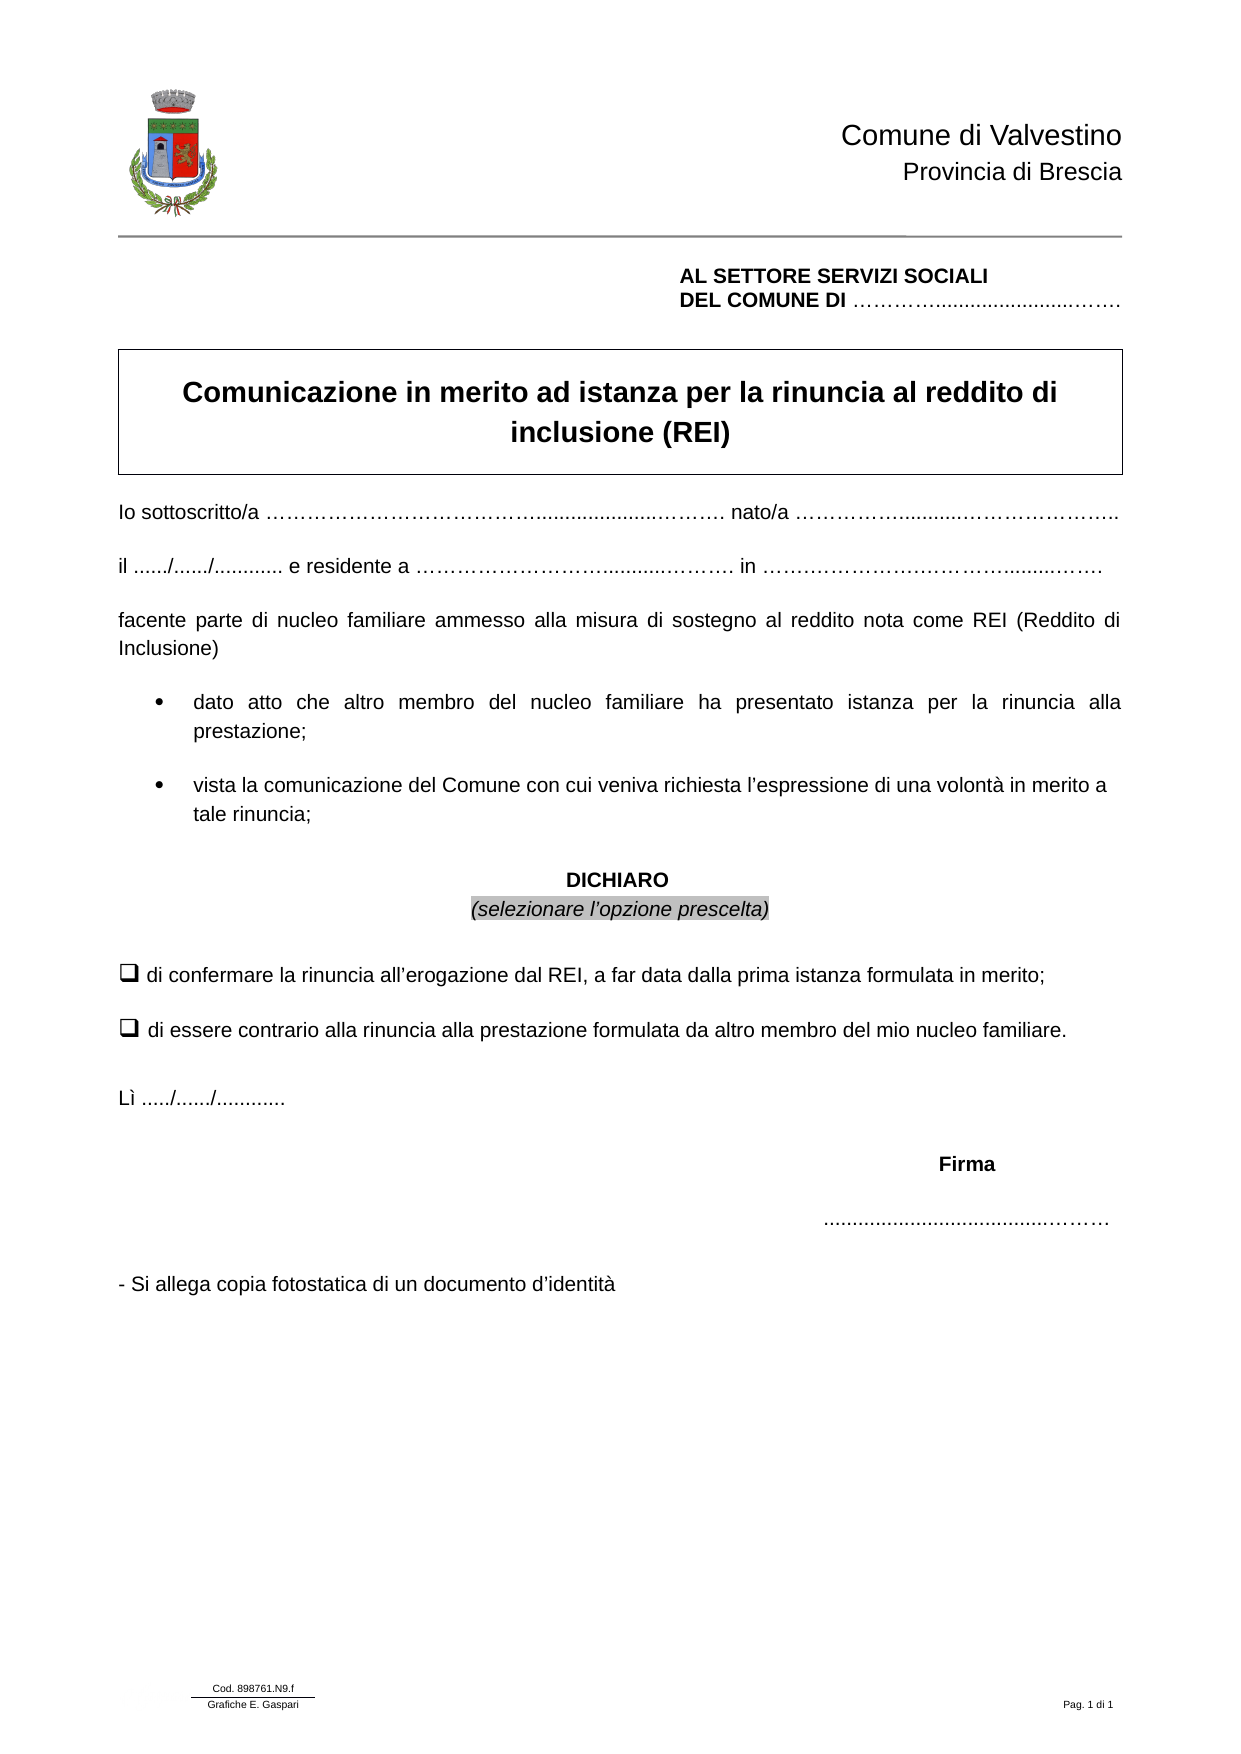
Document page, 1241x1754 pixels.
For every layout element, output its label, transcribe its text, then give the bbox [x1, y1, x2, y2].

text .......................................……… [812, 1206, 1122, 1230]
text DICHIARO (selezionare l’opzione prescelta) [118, 868, 1122, 920]
text facente parte di nucleo familiare ammesso alla misura di sostegno al reddito nota come REI (Reddito di Inclusione) [118, 607, 1122, 660]
text AL SETTORE SERVIZI SOCIALI DEL COMUNE DI …………........................……. [679, 264, 1122, 312]
text Comune di Valvestino [224, 118, 1122, 152]
text Firma [812, 1152, 1122, 1176]
table_header Comunicazione in merito ad istanza per la rinuncia al reddito di inclusione (REI) [119, 350, 1122, 474]
text Provincia di Brescia [224, 157, 1122, 185]
picture [122, 87, 224, 219]
text Io sottoscritto/a ………………………………….....................………. nato/a ……………...........………………….. [118, 500, 1122, 524]
text - Si allega copia fotostatica di un documento d’identità [118, 1272, 1122, 1296]
list vista la comunicazione del Comune con cui veniva richiesta l’espressione di una volontà in merito a tale rinuncia; [156, 772, 1122, 825]
text  di confermare la rinuncia all’erogazione dal REI, a far data dalla prima istanza formulata in merito; [118, 963, 1122, 988]
text Lì ...../....../............ [118, 1086, 1122, 1110]
list dato atto che altro membro del nucleo familiare ha presentato istanza per la rinuncia alla prestazione; [156, 690, 1122, 743]
text il ....../....../............ e residente a ………………………...........………. in …….…………….………….........……. [118, 554, 1122, 578]
text  di essere contrario alla rinuncia alla prestazione formulata da altro membro del mio nucleo familiare. [118, 1018, 1122, 1043]
